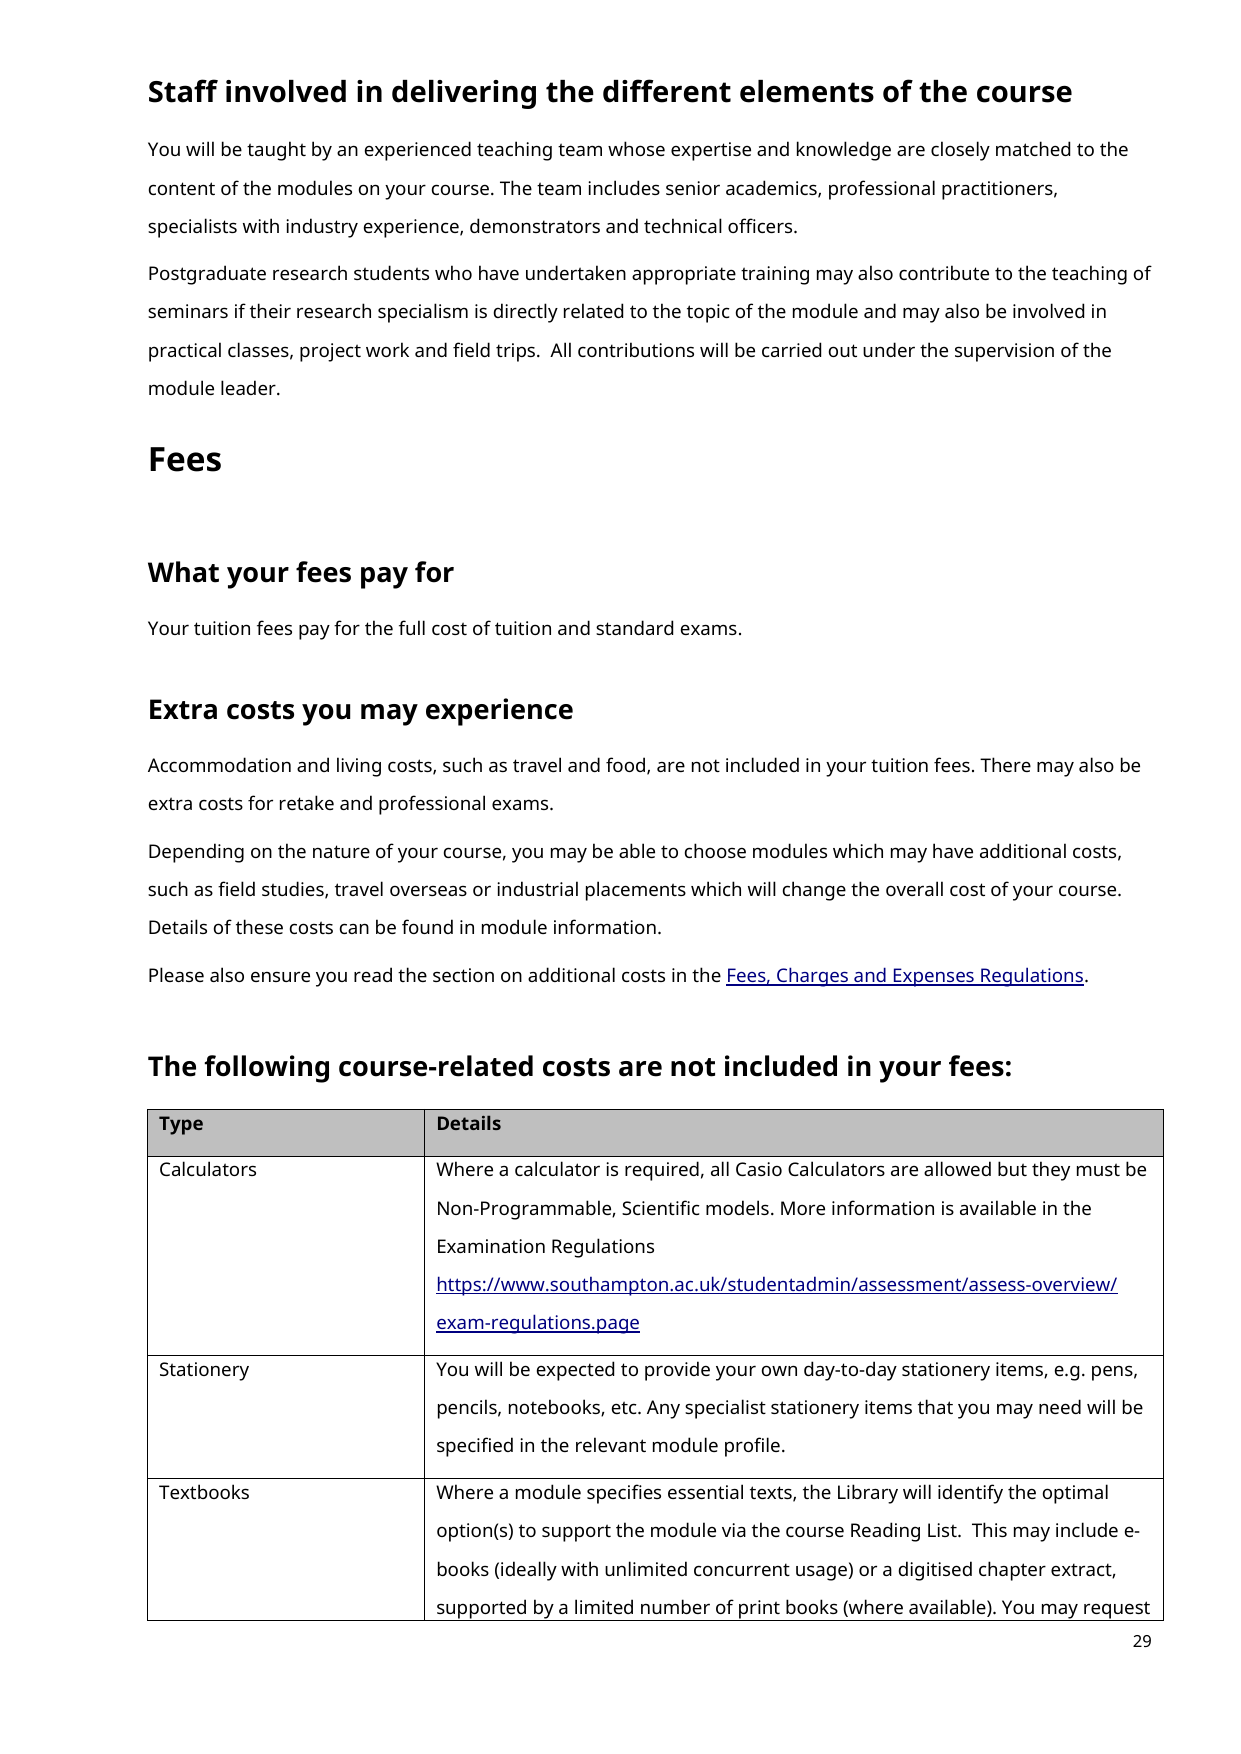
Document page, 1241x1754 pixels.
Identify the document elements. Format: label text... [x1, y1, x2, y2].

text Accommodation and living costs, such as travel and food, are not included in your tuition fees. There may also be extra costs for retake and professional exams. [148, 752, 1152, 816]
table_cell Where a calculator is required, all Casio Calculators are allowed but they must be Non-Programmable, Scientific models. More information is available in the Examination Regulations https://www.southampton.ac.uk/studentadmin/assessment/assess-overview/exam-regulations.page [425, 1157, 1163, 1355]
subtitle Staff involved in delivering the different elements of the course [148, 71, 1152, 111]
subtitle The following course-related costs are not included in your fees: [148, 1047, 1152, 1084]
table_header Type [148, 1110, 424, 1156]
subtitle Fees [148, 435, 1152, 481]
table_cell Textbooks [148, 1479, 424, 1619]
text Your tuition fees pay for the full cost of tuition and standard exams. [148, 615, 1152, 641]
table_cell Where a module specifies essential texts, the Library will identify the optimal option(s) to support the module via the course Reading List. This may include e-books (ideally with unlimited concurrent usage) or a digitised chapter extract, supported by a limited number of print books (where available). You may request [425, 1479, 1163, 1619]
subtitle Extra costs you may experience [148, 691, 1152, 728]
subtitle What your fees pay for [148, 553, 1152, 590]
table_cell You will be expected to provide your own day-to-day stationery items, e.g. pens, pencils, notebooks, etc. Any specialist stationery items that you may need will be specified in the relevant module profile. [425, 1356, 1163, 1478]
text You will be taught by an experienced teaching team whose expertise and knowledge are closely matched to the content of the modules on your course. The team includes senior academics, professional practitioners, specialists with industry experience, demonstrators and technical officers. [148, 137, 1152, 238]
table_header Details [425, 1110, 1163, 1156]
table_cell Stationery [148, 1356, 424, 1478]
text Postgraduate research students who have undertaken appropriate training may also contribute to the teaching of seminars if their research specialism is directly related to the topic of the module and may also be involved in practical classes, project work and field trips. All contributions will be carried out under the supervision of the module leader. [148, 261, 1152, 401]
table_cell Calculators [148, 1157, 424, 1355]
text Depending on the nature of your course, you may be able to choose modules which may have additional costs, such as field studies, travel overseas or industrial placements which will change the overall cost of your course. Details of these costs can be found in module information. [148, 838, 1152, 940]
text Please also ensure you read the section on additional costs in the Fees, Charges and Expenses Regulations. [148, 962, 1152, 988]
